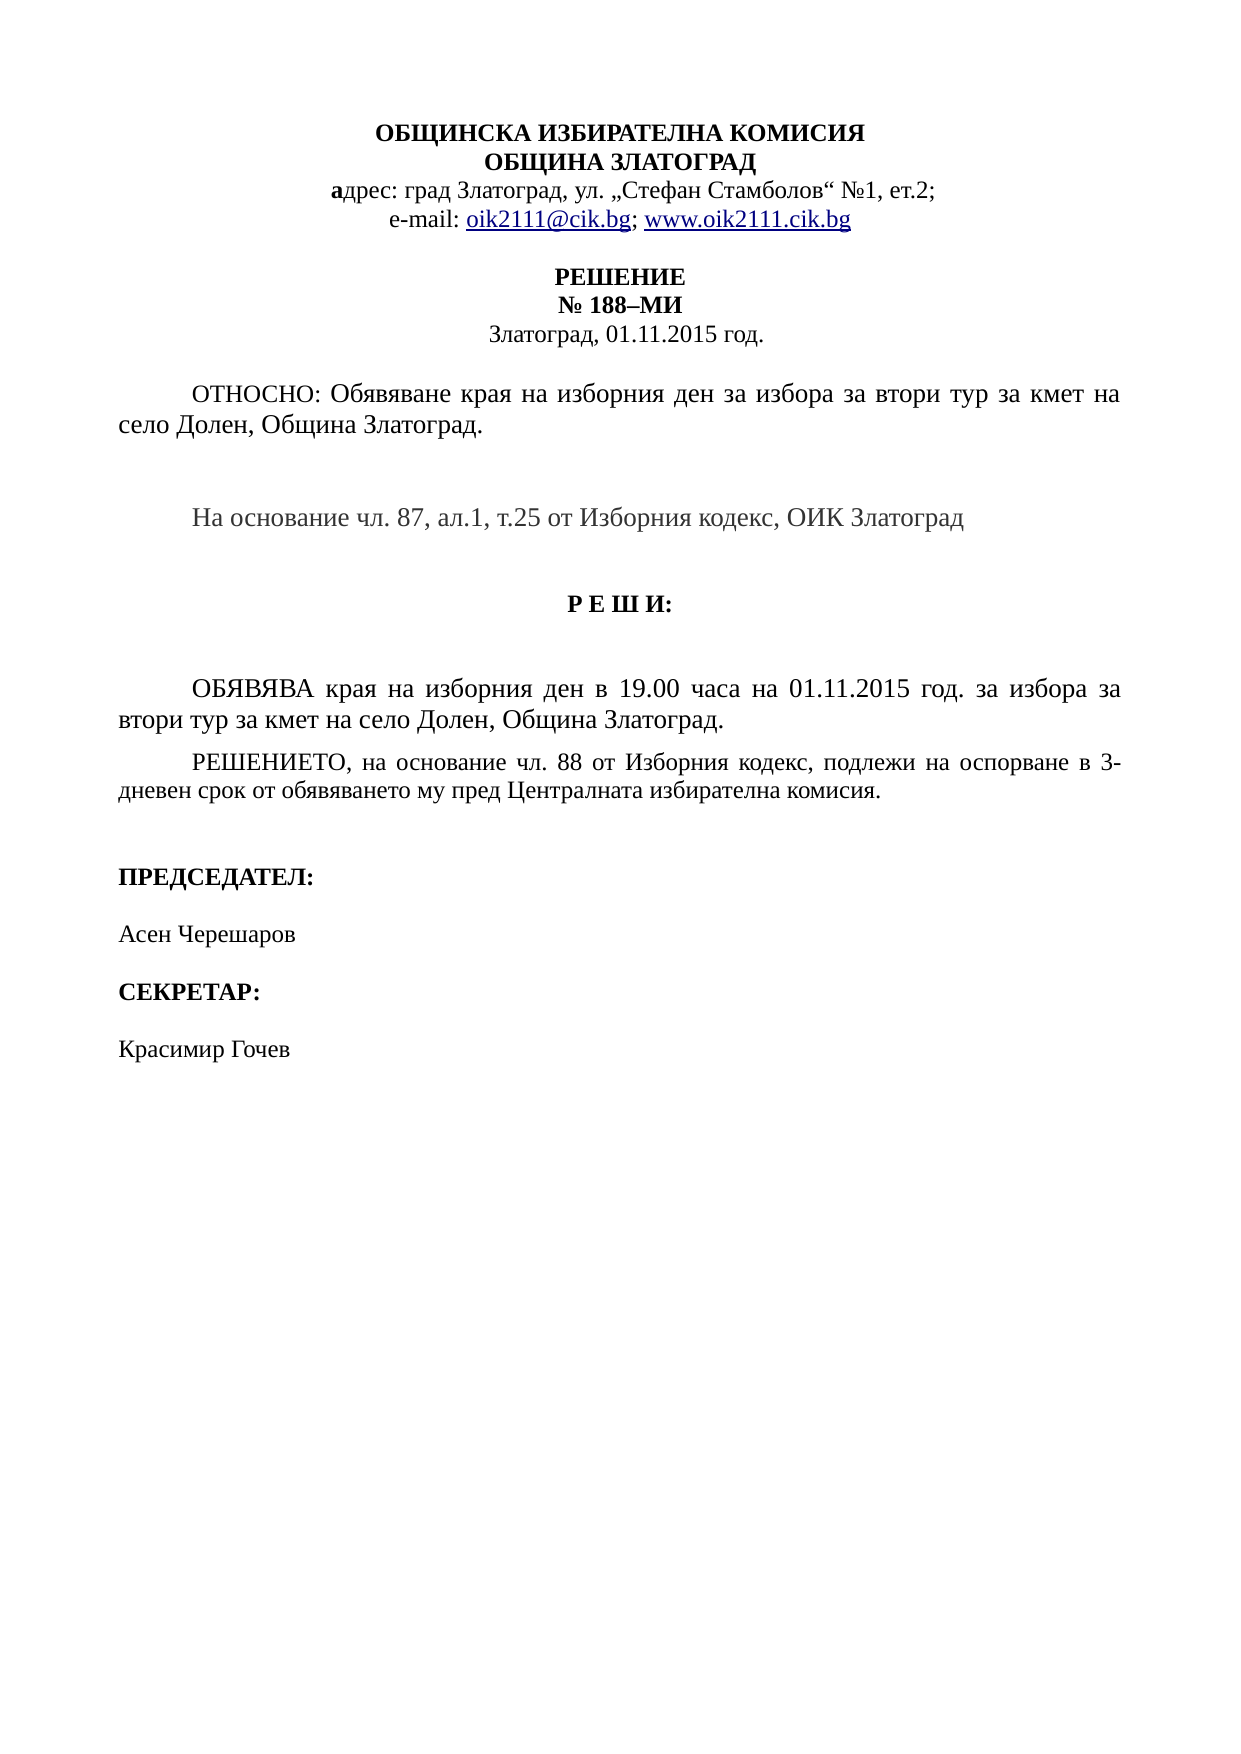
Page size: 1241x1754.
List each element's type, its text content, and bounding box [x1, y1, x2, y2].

text е-mail: oik2111@cik.bg; www.oik2111.cik.bg [118, 204, 1122, 233]
text ОБЩИНА ЗЛАТОГРАД [118, 147, 1122, 176]
text СЕКРЕТАР: [118, 977, 1122, 1006]
text РЕШЕНИЕ [118, 262, 1122, 291]
text Асен Черешаров [118, 919, 1122, 948]
text адрес: град Златоград, ул. „Стефан Стамболов“ №1, ет.2; [118, 176, 1122, 204]
text ОБЯВЯВА края на изборния ден в 19.00 часа на 01.11.2015 год. за избора за втори тур за кмет на село Долен, Община Златоград. [118, 672, 1122, 734]
text № 188–МИ [118, 291, 1122, 319]
text На основание чл. 87, ал.1, т.25 от Изборния кодекс, ОИК Златоград [118, 501, 1122, 533]
text ОБЩИНСКА ИЗБИРАТЕЛНА КОМИСИЯ [118, 118, 1122, 147]
text Р Е Ш И: [118, 589, 1122, 618]
text ОТНОСНО: Обявяване края на изборния ден за избора за втори тур за кмет на село Долен, Община Златоград. [118, 377, 1122, 439]
text Красимир Гочев [118, 1034, 1122, 1063]
text Златоград, 01.11.2015 год. [118, 319, 1122, 348]
text РЕШЕНИEТО, на основание чл. 88 от Изборния кодекс, подлежи на оспорване в 3-дневен срок от обявяването му пред Централната избирателна комисия. [118, 747, 1122, 804]
text ПРЕДСЕДАТЕЛ: [118, 862, 1122, 891]
